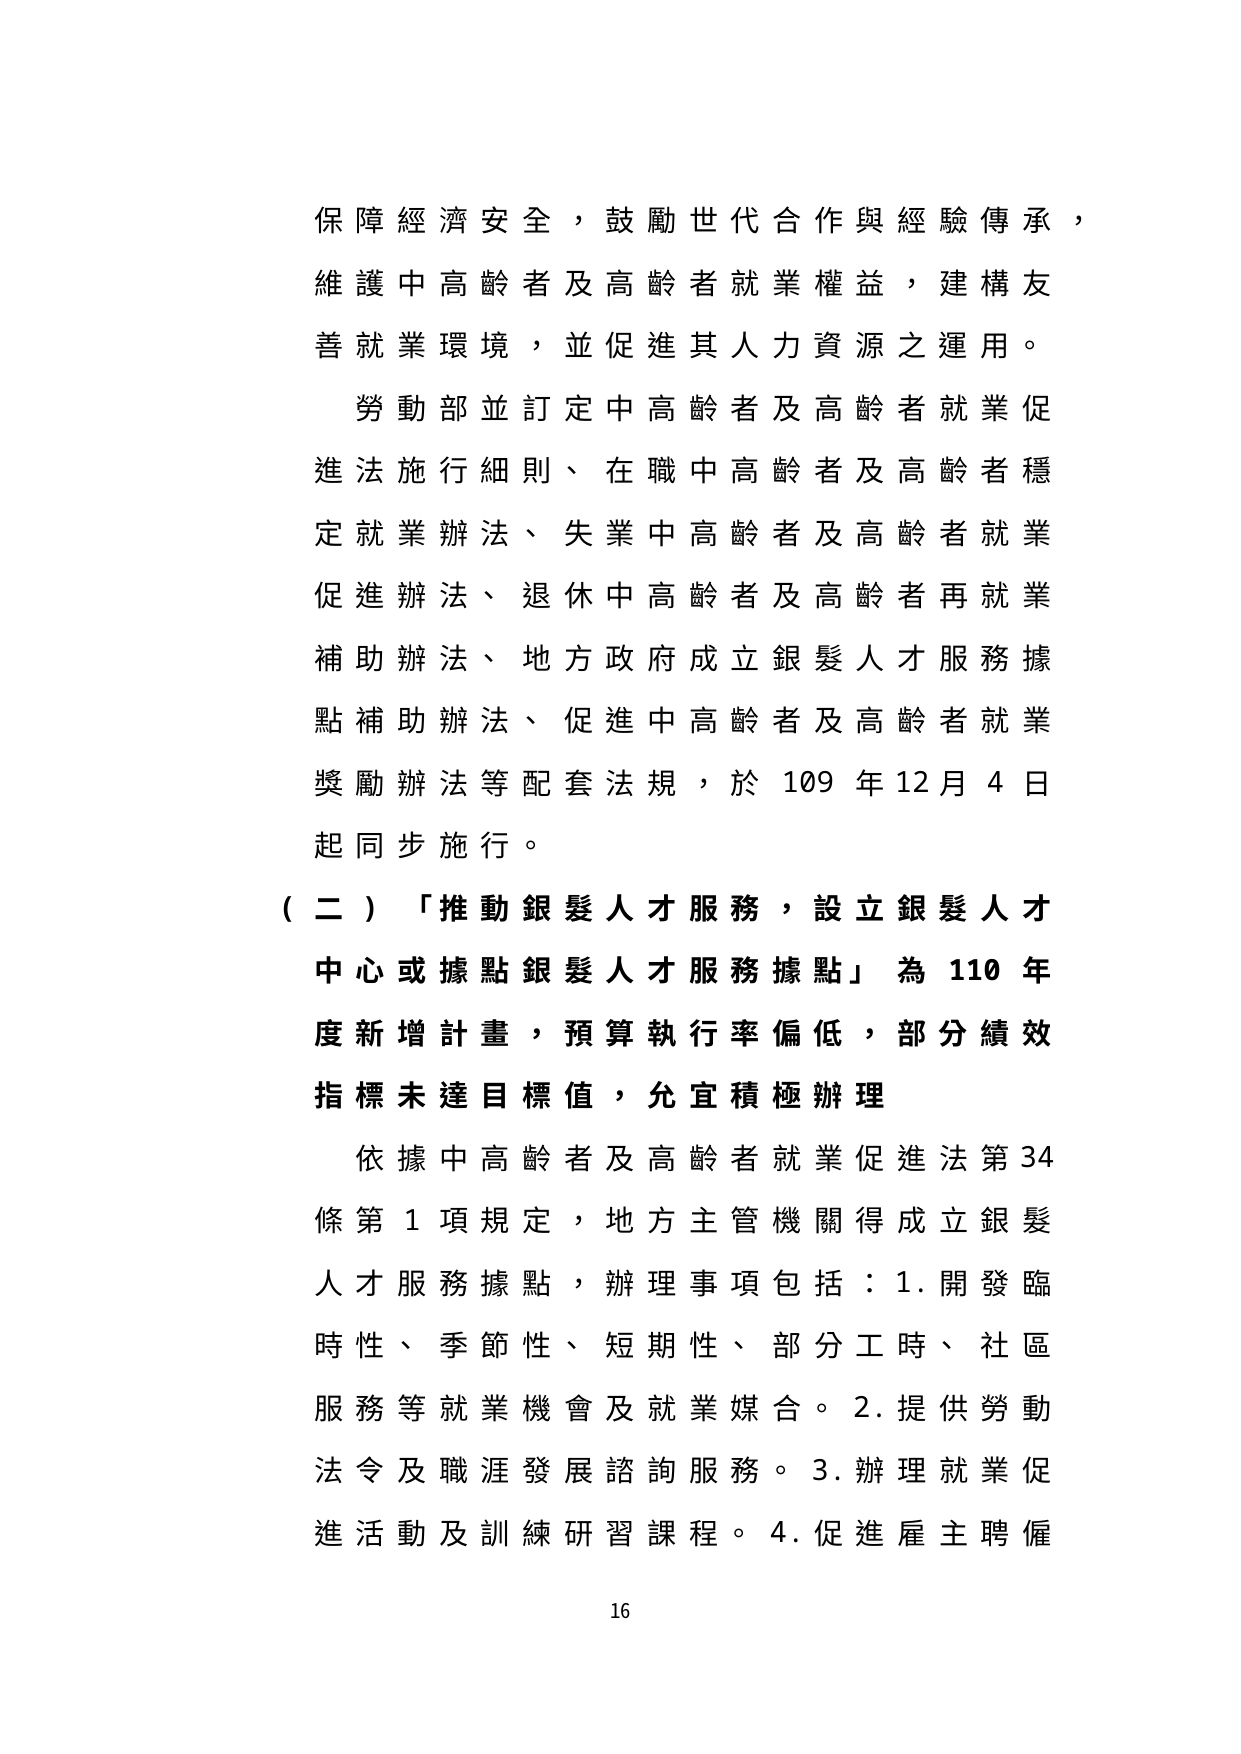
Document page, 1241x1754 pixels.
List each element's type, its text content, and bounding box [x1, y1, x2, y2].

text 我國中高齡者及高齡者就業促進法於108年12月4日經總統公布，並於109年12月4日起施行，以落實尊嚴勞動，提升中高齡者勞動參與，促進高齡者再就業，保障經濟安全，鼓勵世代合作與經驗傳承，維護中高齡者及高齡者就業權益，建構友善就業環境，並促進其人力資源之運用。 [271, 177, 1058, 365]
text (二)「推動銀髮人才服務，設立銀髮人才中心或據點銀髮人才服務據點」為110年度新增計畫，預算執行率偏低，部分績效指標未達目標值，允宜積極辦理 [242, 865, 1058, 1115]
text 勞動部並訂定中高齡者及高齡者就業促進法施行細則、在職中高齡者及高齡者穩定就業辦法、失業中高齡者及高齡者就業促進辦法、退休中高齡者及高齡者再就業補助辦法、地方政府成立銀髮人才服務據點補助辦法、促進中高齡者及高齡者就業獎勵辦法等配套法規，於109年12月4日起同步施行。 [271, 365, 1058, 865]
text 依據中高齡者及高齡者就業促進法第34條第1項規定，地方主管機關得成立銀髮人才服務據點，辦理事項包括：1.開發臨時性、季節性、短期性、部分工時、社區服務等就業機會及就業媒合。2.提供勞動法令及職涯發展諮詢服務。3.辦理就業促進活動及訓練研習課程。4.促進雇主聘僱 [271, 1115, 1058, 1552]
